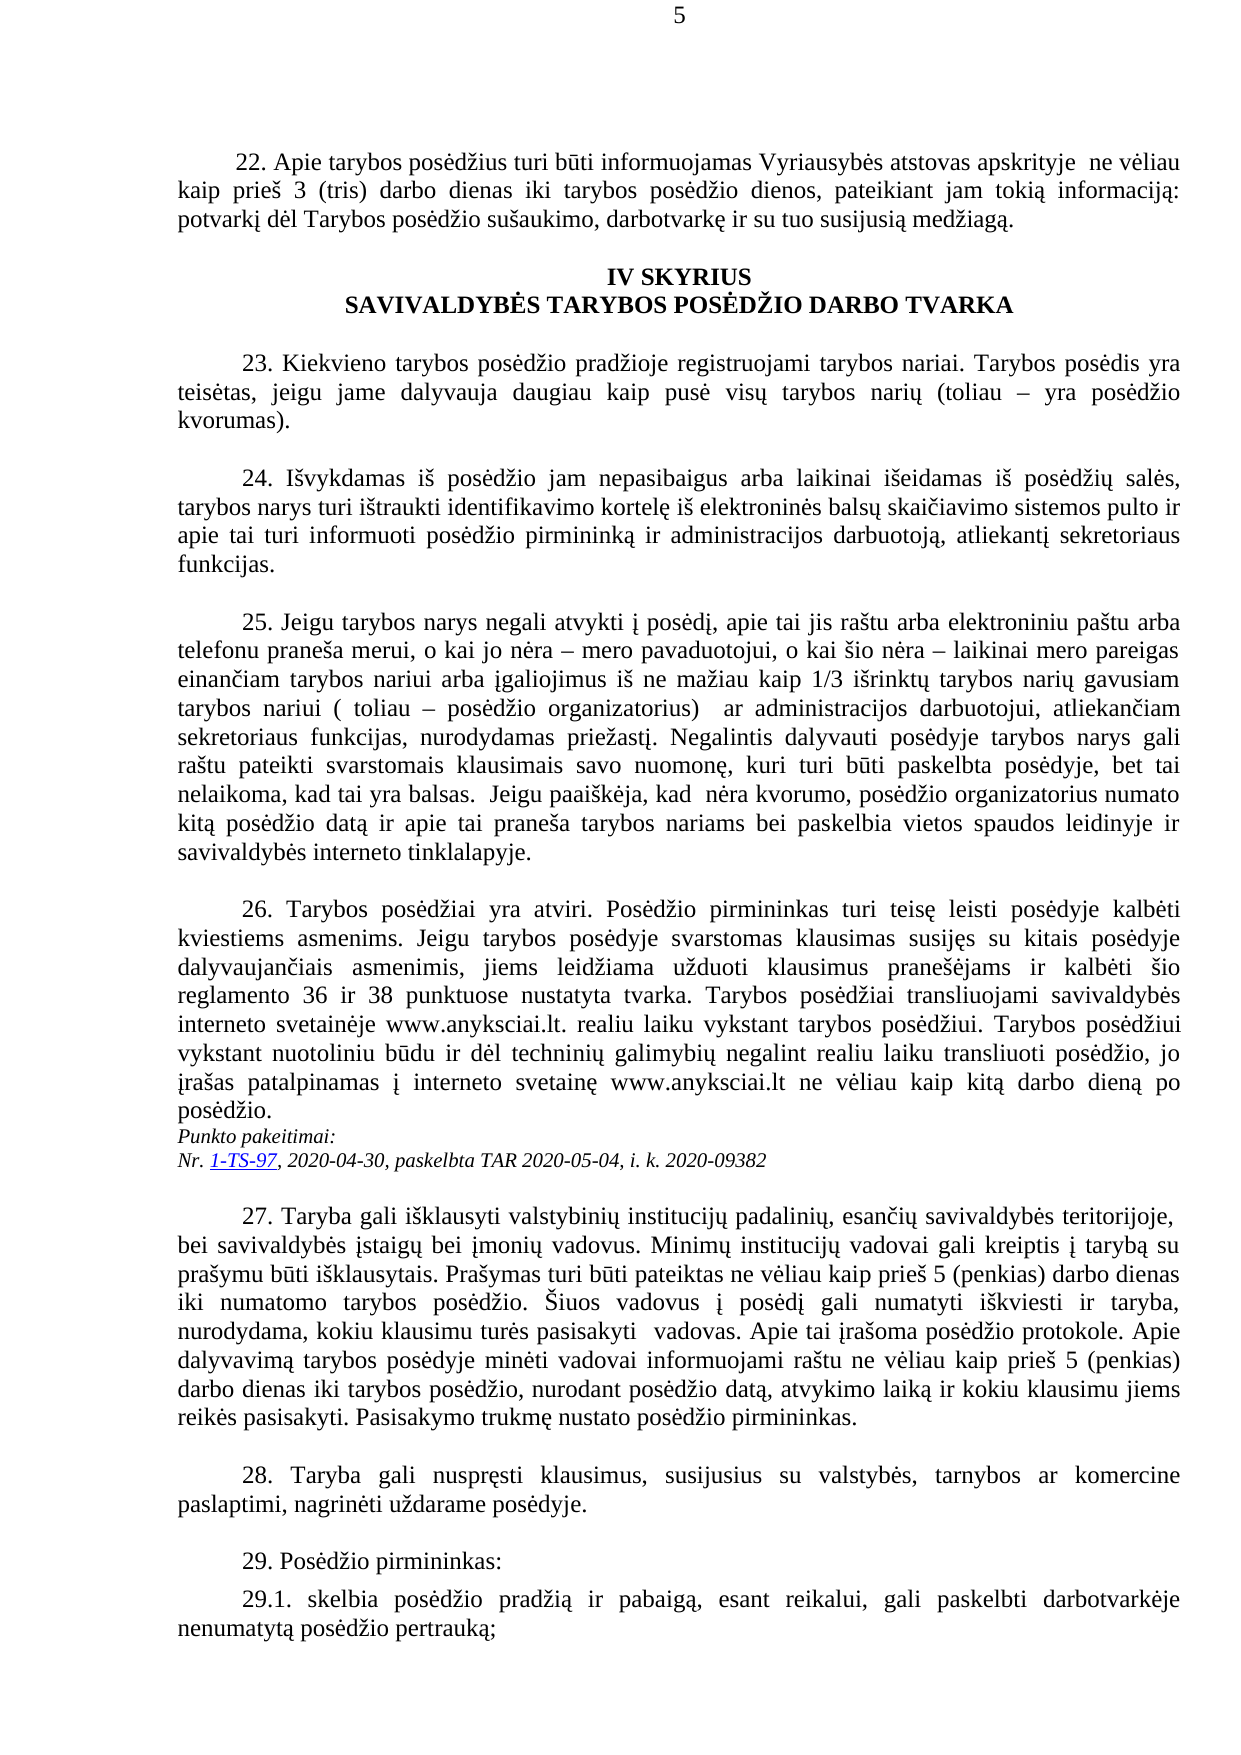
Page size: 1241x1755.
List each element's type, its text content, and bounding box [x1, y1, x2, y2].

text 29. Posėdžio pirmininkas: [177, 1546, 1181, 1575]
text 26. Tarybos posėdžiai yra atviri. Posėdžio pirmininkas turi teisę leisti posėdyje kalbėti kviestiems asmenims. Jeigu tarybos posėdyje svarstomas klausimas susijęs su kitais posėdyje dalyvaujančiais asmenimis, jiems leidžiama užduoti klausimus pranešėjams ir kalbėti šio reglamento 36 ir 38 punktuose nustatyta tvarka. Tarybos posėdžiai transliuojami savivaldybės interneto svetainėje www.anyksciai.lt. realiu laiku vykstant tarybos posėdžiui. Tarybos posėdžiui vykstant nuotoliniu būdu ir dėl techninių galimybių negalint realiu laiku transliuoti posėdžio, jo įrašas patalpinamas į interneto svetainę www.anyksciai.lt ne vėliau kaip kitą darbo dieną po posėdžio. [177, 894, 1181, 1124]
text IV SKYRIUS [177, 262, 1181, 291]
text 24. Išvykdamas iš posėdžio jam nepasibaigus arba laikinai išeidamas iš posėdžių salės, tarybos narys turi ištraukti identifikavimo kortelę iš elektroninės balsų skaičiavimo sistemos pulto ir apie tai turi informuoti posėdžio pirmininką ir administracijos darbuotoją, atliekantį sekretoriaus funkcijas. [177, 463, 1181, 578]
text Punkto pakeitimai: [177, 1124, 1181, 1148]
text 25. Jeigu tarybos narys negali atvykti į posėdį, apie tai jis raštu arba elektroniniu paštu arba telefonu praneša merui, o kai jo nėra – mero pavaduotojui, o kai šio nėra – laikinai mero pareigas einančiam tarybos nariui arba įgaliojimus iš ne mažiau kaip 1/3 išrinktų tarybos narių gavusiam tarybos nariui ( toliau – posėdžio organizatorius) ar administracijos darbuotojui, atliekančiam sekretoriaus funkcijas, nurodydamas priežastį. Negalintis dalyvauti posėdyje tarybos narys gali raštu pateikti svarstomais klausimais savo nuomonę, kuri turi būti paskelbta posėdyje, bet tai nelaikoma, kad tai yra balsas. Jeigu paaiškėja, kad nėra kvorumo, posėdžio organizatorius numato kitą posėdžio datą ir apie tai praneša tarybos nariams bei paskelbia vietos spaudos leidinyje ir savivaldybės interneto tinklalapyje. [177, 607, 1181, 866]
text 23. Kiekvieno tarybos posėdžio pradžioje registruojami tarybos nariai. Tarybos posėdis yra teisėtas, jeigu jame dalyvauja daugiau kaip pusė visų tarybos narių (toliau – yra posėdžio kvorumas). [177, 348, 1181, 434]
text 28. Taryba gali nuspręsti klausimus, susijusius su valstybės, tarnybos ar komercine paslaptimi, nagrinėti uždarame posėdyje. [177, 1460, 1181, 1517]
text SAVIVALDYBĖS TARYBOS POSĖDŽIO DARBO TVARKA [177, 291, 1181, 319]
text 22. Apie tarybos posėdžius turi būti informuojamas Vyriausybės atstovas apskrityje ne vėliau kaip prieš 3 (tris) darbo dienas iki tarybos posėdžio dienos, pateikiant jam tokią informaciją: potvarkį dėl Tarybos posėdžio sušaukimo, darbotvarkę ir su tuo susijusią medžiagą. [177, 147, 1181, 233]
text 29.1. skelbia posėdžio pradžią ir pabaigą, esant reikalui, gali paskelbti darbotvarkėje nenumatytą posėdžio pertrauką; [177, 1584, 1181, 1642]
text 27. Taryba gali išklausyti valstybinių institucijų padalinių, esančių savivaldybės teritorijoje, bei savivaldybės įstaigų bei įmonių vadovus. Minimų institucijų vadovai gali kreiptis į tarybą su prašymu būti išklausytais. Prašymas turi būti pateiktas ne vėliau kaip prieš 5 (penkias) darbo dienas iki numatomo tarybos posėdžio. Šiuos vadovus į posėdį gali numatyti iškviesti ir taryba, nurodydama, kokiu klausimu turės pasisakyti vadovas. Apie tai įrašoma posėdžio protokole. Apie dalyvavimą tarybos posėdyje minėti vadovai informuojami raštu ne vėliau kaip prieš 5 (penkias) darbo dienas iki tarybos posėdžio, nurodant posėdžio datą, atvykimo laiką ir kokiu klausimu jiems reikės pasisakyti. Pasisakymo trukmę nustato posėdžio pirmininkas. [177, 1201, 1181, 1431]
text Nr. 1-TS-97, 2020-04-30, paskelbta TAR 2020-05-04, i. k. 2020-09382 [177, 1148, 1181, 1172]
